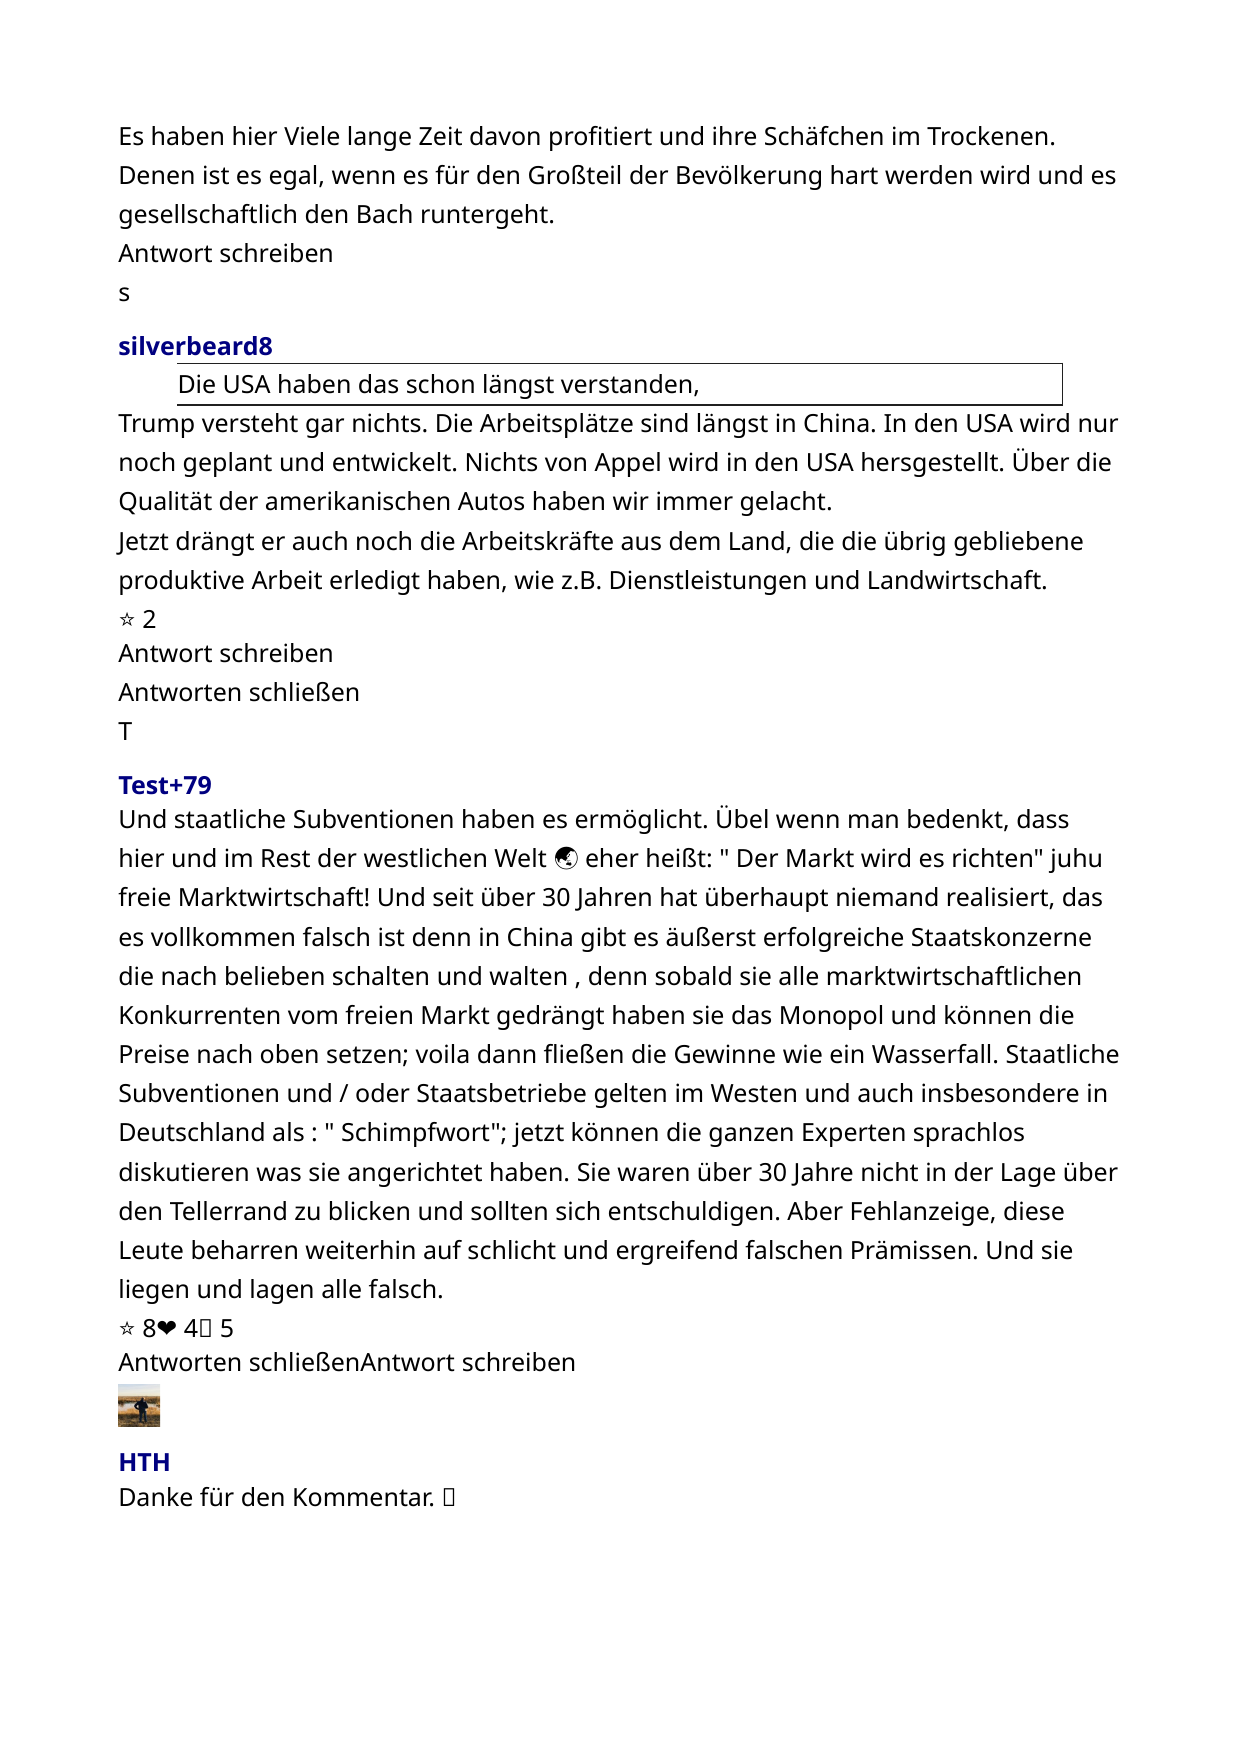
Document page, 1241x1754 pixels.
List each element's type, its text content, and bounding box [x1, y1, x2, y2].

text Jetzt drängt er auch noch die Arbeitskräfte aus dem Land, die die übrig gebliebene produktive Arbeit erledigt haben, wie z.B. Dienstleistungen und Landwirtschaft. [118, 523, 1122, 596]
text Die USA haben das schon längst verstanden, [177, 364, 1062, 404]
subtitle Test+79 [118, 768, 1122, 802]
text s [118, 275, 1122, 309]
text ⭐️ 8❤️ 4🤨 5 [118, 1311, 1122, 1345]
text T [118, 714, 1122, 748]
picture [118, 1384, 161, 1427]
text Danke für den Kommentar. 🙏 [118, 1479, 1122, 1513]
text Und staatliche Subventionen haben es ermöglicht. Übel wenn man bedenkt, dass hier und im Rest der westlichen Welt 🌏 eher heißt: " Der Markt wird es richten" juhu freie Marktwirtschaft! Und seit über 30 Jahren hat überhaupt niemand realisiert, das es vollkommen falsch ist denn in China gibt es äußerst erfolgreiche Staatskonzerne die nach belieben schalten und walten , denn sobald sie alle marktwirtschaftlichen Konkurrenten vom freien Markt gedrängt haben sie das Monopol und können die Preise nach oben setzen; voila dann fließen die Gewinne wie ein Wasserfall. Staatliche Subventionen und / oder Staatsbetriebe gelten im Westen und auch insbesondere in Deutschland als : " Schimpfwort"; jetzt können die ganzen Experten sprachlos diskutieren was sie angerichtet haben. Sie waren über 30 Jahre nicht in der Lage über den Tellerrand zu blicken und sollten sich entschuldigen. Aber Fehlanzeige, diese Leute beharren weiterhin auf schlicht und ergreifend falschen Prämissen. Und sie liegen und lagen alle falsch. [118, 802, 1122, 1306]
text Antworten schließenAntwort schreiben [118, 1345, 1122, 1379]
text ⭐️ 2 [118, 601, 1122, 636]
text Es haben hier Viele lange Zeit davon profitiert und ihre Schäfchen im Trockenen. Denen ist es egal, wenn es für den Großteil der Bevölkerung hart werden wird und es gesellschaftlich den Bach runtergeht. [118, 118, 1122, 231]
text Trump versteht gar nichts. Die Arbeitsplätze sind längst in China. In den USA wird nur noch geplant und entwickelt. Nichts von Appel wird in den USA hersgestellt. Über die Qualität der amerikanischen Autos haben wir immer gelacht. [118, 406, 1122, 518]
subtitle HTH [118, 1445, 1122, 1479]
text Antworten schließen [118, 675, 1122, 709]
text Antwort schreiben [118, 636, 1122, 669]
text Antwort schreiben [118, 236, 1122, 270]
subtitle silverbeard8 [118, 328, 1122, 363]
